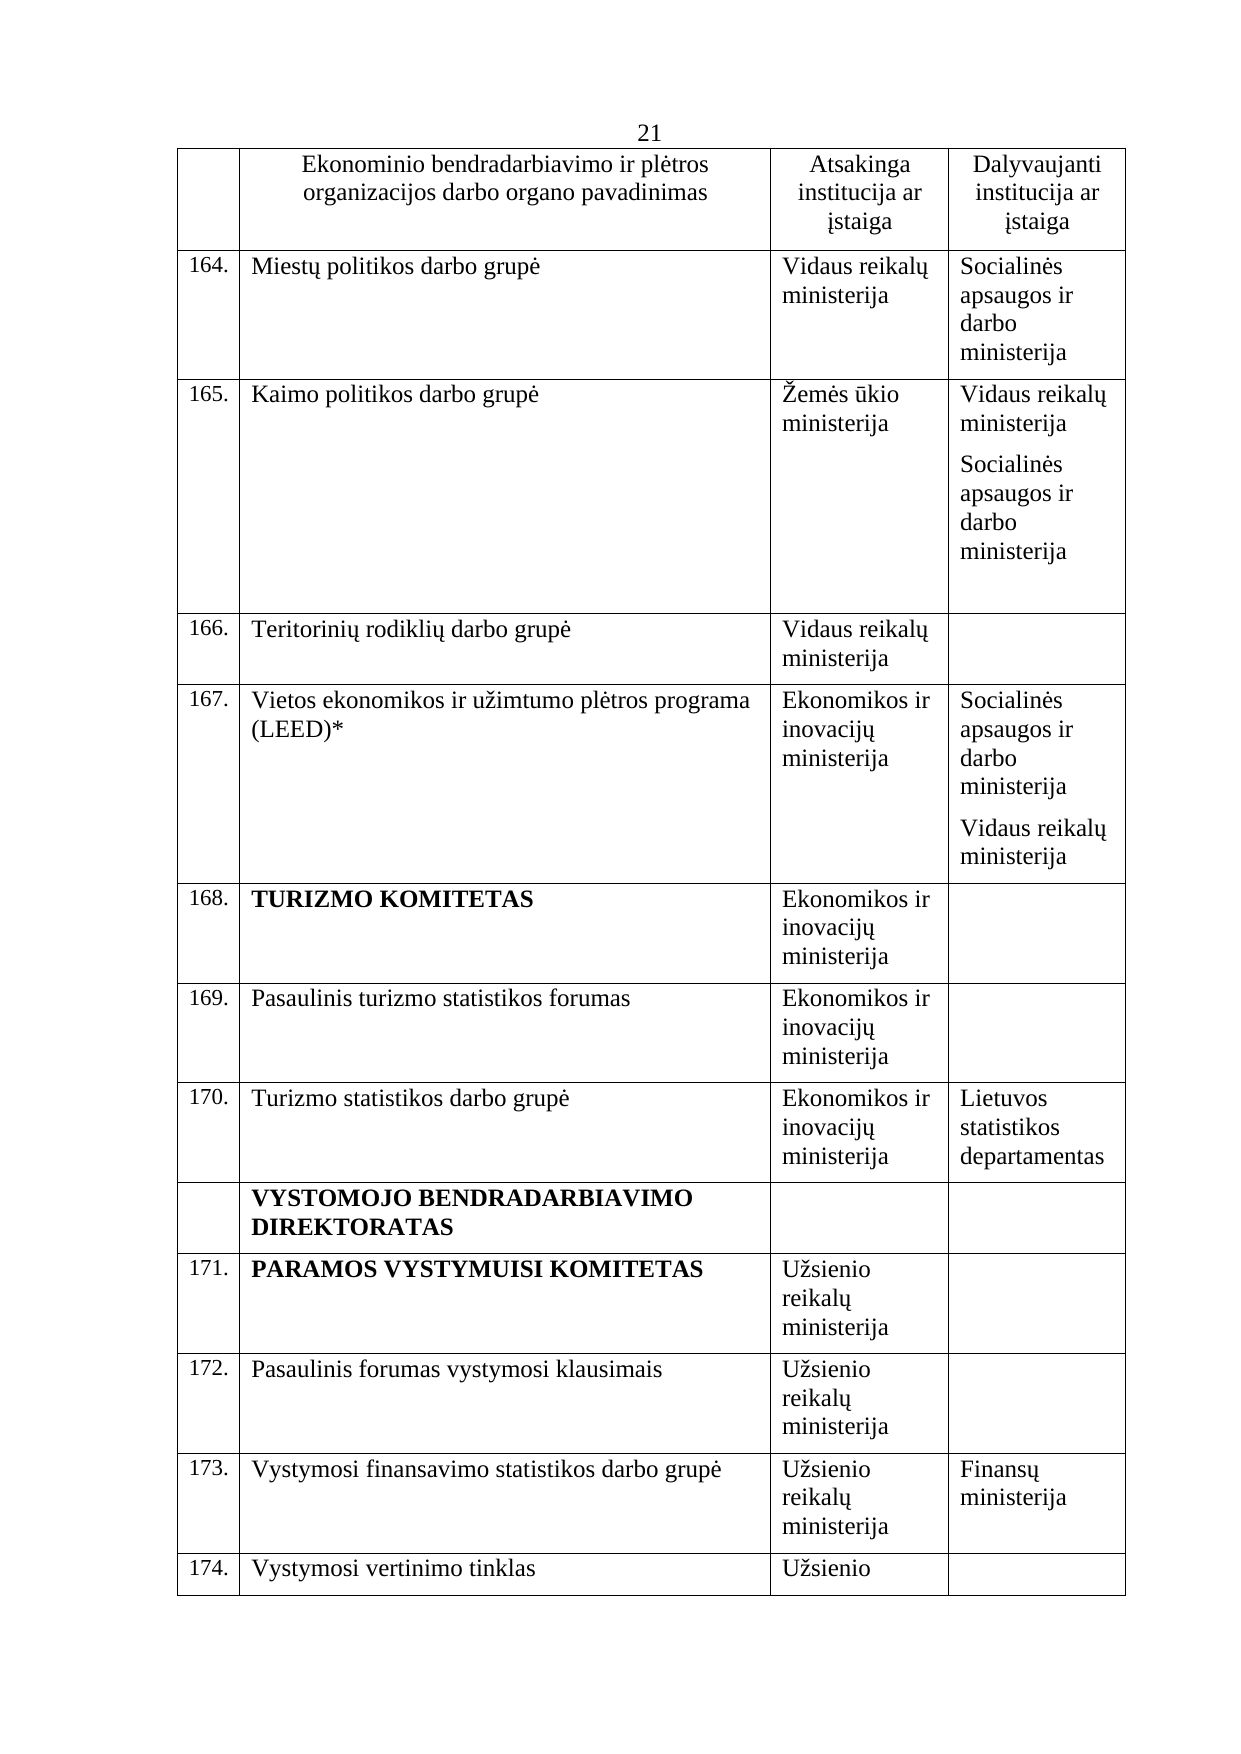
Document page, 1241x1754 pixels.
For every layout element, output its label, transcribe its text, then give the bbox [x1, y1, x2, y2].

table_cell 172. [178, 1354, 239, 1453]
table_cell Vidaus reikalų ministerija [771, 251, 948, 378]
table_cell Vidaus reikalų ministerija [771, 614, 948, 684]
table_cell Užsienio [771, 1554, 948, 1595]
table_cell Socialinės apsaugos ir darbo ministerija Vidaus reikalų ministerija [949, 685, 1125, 883]
table_cell Ekonomikos ir inovacijų ministerija [771, 984, 948, 1082]
table_cell 164. [178, 251, 239, 378]
table_header Ekonominio bendradarbiavimo ir plėtros organizacijos darbo organo pavadinimas [240, 149, 770, 250]
table_cell [949, 614, 1125, 684]
table_cell [178, 1183, 239, 1253]
table_cell 169. [178, 984, 239, 1082]
table_cell 168. [178, 884, 239, 982]
table_cell 170. [178, 1083, 239, 1182]
table_cell 173. [178, 1454, 239, 1552]
table_cell Žemės ūkio ministerija [771, 380, 948, 613]
table_cell [949, 1354, 1125, 1453]
table_cell Lietuvos statistikos departamentas [949, 1083, 1125, 1182]
table_cell PARAMOS VYSTYMUISI KOMITETAS [240, 1254, 770, 1353]
table_cell 165. [178, 380, 239, 613]
table_cell Vietos ekonomikos ir užimtumo plėtros programa (LEED)* [240, 685, 770, 883]
table_cell 166. [178, 614, 239, 684]
table_cell Miestų politikos darbo grupė [240, 251, 770, 378]
table_cell [949, 1254, 1125, 1353]
table_cell Kaimo politikos darbo grupė [240, 380, 770, 613]
table_cell [949, 1183, 1125, 1253]
table_header [178, 149, 239, 250]
table_cell 167. [178, 685, 239, 883]
table_cell Turizmo statistikos darbo grupė [240, 1083, 770, 1182]
table_cell Vystymosi vertinimo tinklas [240, 1554, 770, 1595]
table_cell Užsienio reikalų ministerija [771, 1354, 948, 1453]
table_cell Socialinės apsaugos ir darbo ministerija [949, 251, 1125, 378]
table_cell Pasaulinis forumas vystymosi klausimais [240, 1354, 770, 1453]
table_cell [949, 1554, 1125, 1595]
table_cell [949, 884, 1125, 982]
table_cell 174. [178, 1554, 239, 1595]
table_cell Ekonomikos ir inovacijų ministerija [771, 884, 948, 982]
table_cell [949, 984, 1125, 1082]
table_header Dalyvaujanti institucija ar įstaiga [949, 149, 1125, 250]
table_cell Teritorinių rodiklių darbo grupė [240, 614, 770, 684]
table_cell Užsienio reikalų ministerija [771, 1454, 948, 1552]
table_cell Pasaulinis turizmo statistikos forumas [240, 984, 770, 1082]
table_cell 171. [178, 1254, 239, 1353]
table_cell [771, 1183, 948, 1253]
table_cell Ekonomikos ir inovacijų ministerija [771, 1083, 948, 1182]
table_cell VYSTOMOJO BENDRADARBIAVIMO DIREKTORATAS [240, 1183, 770, 1253]
table_cell Užsienio reikalų ministerija [771, 1254, 948, 1353]
table_cell Vystymosi finansavimo statistikos darbo grupė [240, 1454, 770, 1552]
table_cell Vidaus reikalų ministerija Socialinės apsaugos ir darbo ministerija [949, 380, 1125, 613]
table_cell Ekonomikos ir inovacijų ministerija [771, 685, 948, 883]
table_cell Finansų ministerija [949, 1454, 1125, 1552]
table_cell TURIZMO KOMITETAS [240, 884, 770, 982]
table_header Atsakinga institucija ar įstaiga [771, 149, 948, 250]
